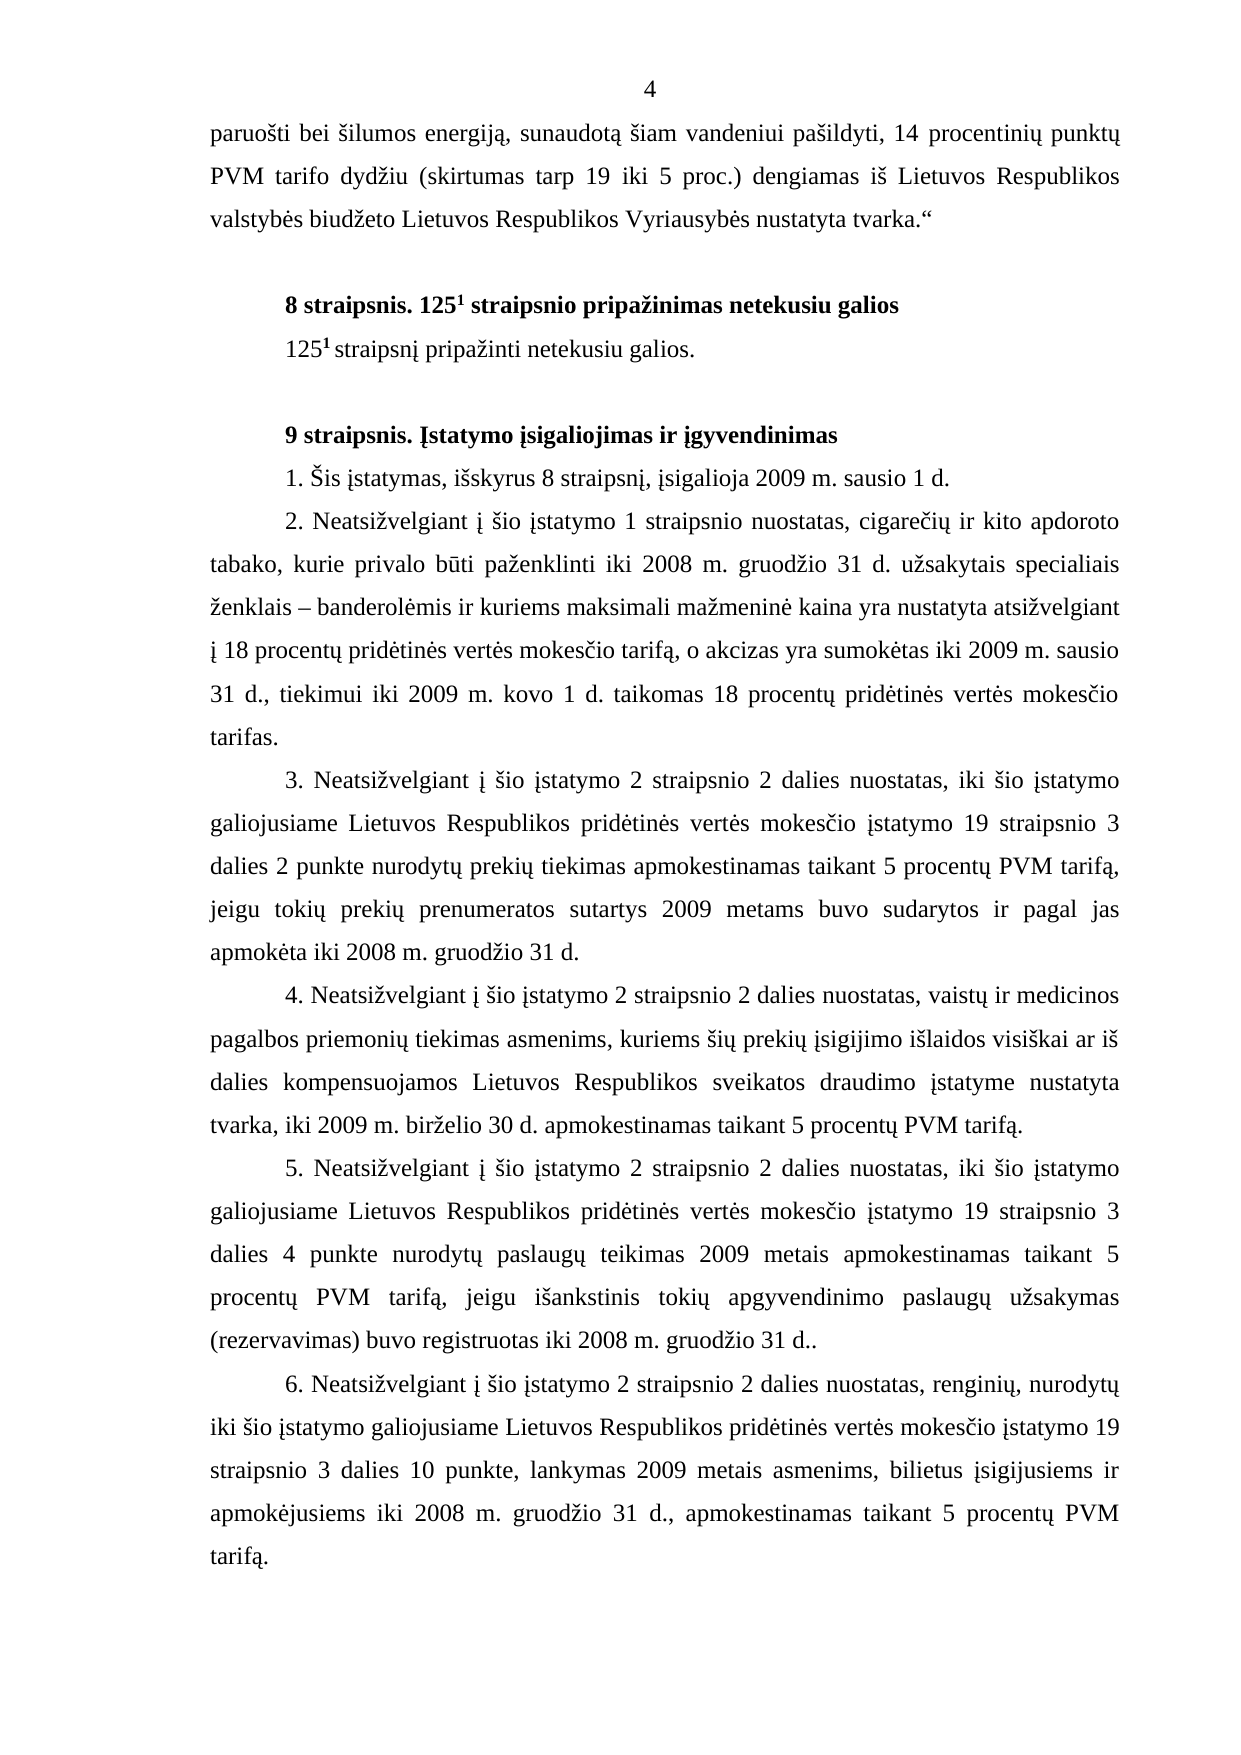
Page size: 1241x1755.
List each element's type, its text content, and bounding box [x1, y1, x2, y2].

text paruošti bei šilumos energiją, sunaudotą šiam vandeniui pašildyti, 14 procentinių punktų PVM tarifo dydžiu (skirtumas tarp 19 iki 5 proc.) dengiamas iš Lietuvos Respublikos valstybės biudžeto Lietuvos Respublikos Vyriausybės nustatyta tvarka.“ [210, 118, 1120, 233]
text 6. Neatsižvelgiant į šio įstatymo 2 straipsnio 2 dalies nuostatas, renginių, nurodytų iki šio įstatymo galiojusiame Lietuvos Respublikos pridėtinės vertės mokesčio įstatymo 19 straipsnio 3 dalies 10 punkte, lankymas 2009 metais asmenims, bilietus įsigijusiems ir apmokėjusiems iki 2008 m. gruodžio 31 d., apmokestinamas taikant 5 procentų PVM tarifą. [210, 1369, 1120, 1570]
text 8 straipsnis. 1251 straipsnio pripažinimas netekusiu galios [210, 291, 1120, 319]
text 3. Neatsižvelgiant į šio įstatymo 2 straipsnio 2 dalies nuostatas, iki šio įstatymo galiojusiame Lietuvos Respublikos pridėtinės vertės mokesčio įstatymo 19 straipsnio 3 dalies 2 punkte nurodytų prekių tiekimas apmokestinamas taikant 5 procentų PVM tarifą, jeigu tokių prekių prenumeratos sutartys 2009 metams buvo sudarytos ir pagal jas apmokėta iki 2008 m. gruodžio 31 d. [210, 765, 1120, 966]
text 1. Šis įstatymas, išskyrus 8 straipsnį, įsigalioja 2009 m. sausio 1 d. [210, 463, 1120, 492]
text 5. Neatsižvelgiant į šio įstatymo 2 straipsnio 2 dalies nuostatas, iki šio įstatymo galiojusiame Lietuvos Respublikos pridėtinės vertės mokesčio įstatymo 19 straipsnio 3 dalies 4 punkte nurodytų paslaugų teikimas 2009 metais apmokestinamas taikant 5 procentų PVM tarifą, jeigu išankstinis tokių apgyvendinimo paslaugų užsakymas (rezervavimas) buvo registruotas iki 2008 m. gruodžio 31 d.. [210, 1153, 1120, 1354]
text 9 straipsnis. Įstatymo įsigaliojimas ir įgyvendinimas [210, 420, 1120, 449]
text 1251 straipsnį pripažinti netekusiu galios. [210, 334, 1120, 362]
text 2. Neatsižvelgiant į šio įstatymo 1 straipsnio nuostatas, cigarečių ir kito apdoroto tabako, kurie privalo būti paženklinti iki 2008 m. gruodžio 31 d. užsakytais specialiais ženklais – banderolėmis ir kuriems maksimali mažmeninė kaina yra nustatyta atsižvelgiant į 18 procentų pridėtinės vertės mokesčio tarifą, o akcizas yra sumokėtas iki 2009 m. sausio 31 d., tiekimui iki 2009 m. kovo 1 d. taikomas 18 procentų pridėtinės vertės mokesčio tarifas. [210, 506, 1120, 751]
text 4. Neatsižvelgiant į šio įstatymo 2 straipsnio 2 dalies nuostatas, vaistų ir medicinos pagalbos priemonių tiekimas asmenims, kuriems šių prekių įsigijimo išlaidos visiškai ar iš dalies kompensuojamos Lietuvos Respublikos sveikatos draudimo įstatyme nustatyta tvarka, iki 2009 m. birželio 30 d. apmokestinamas taikant 5 procentų PVM tarifą. [210, 981, 1120, 1139]
